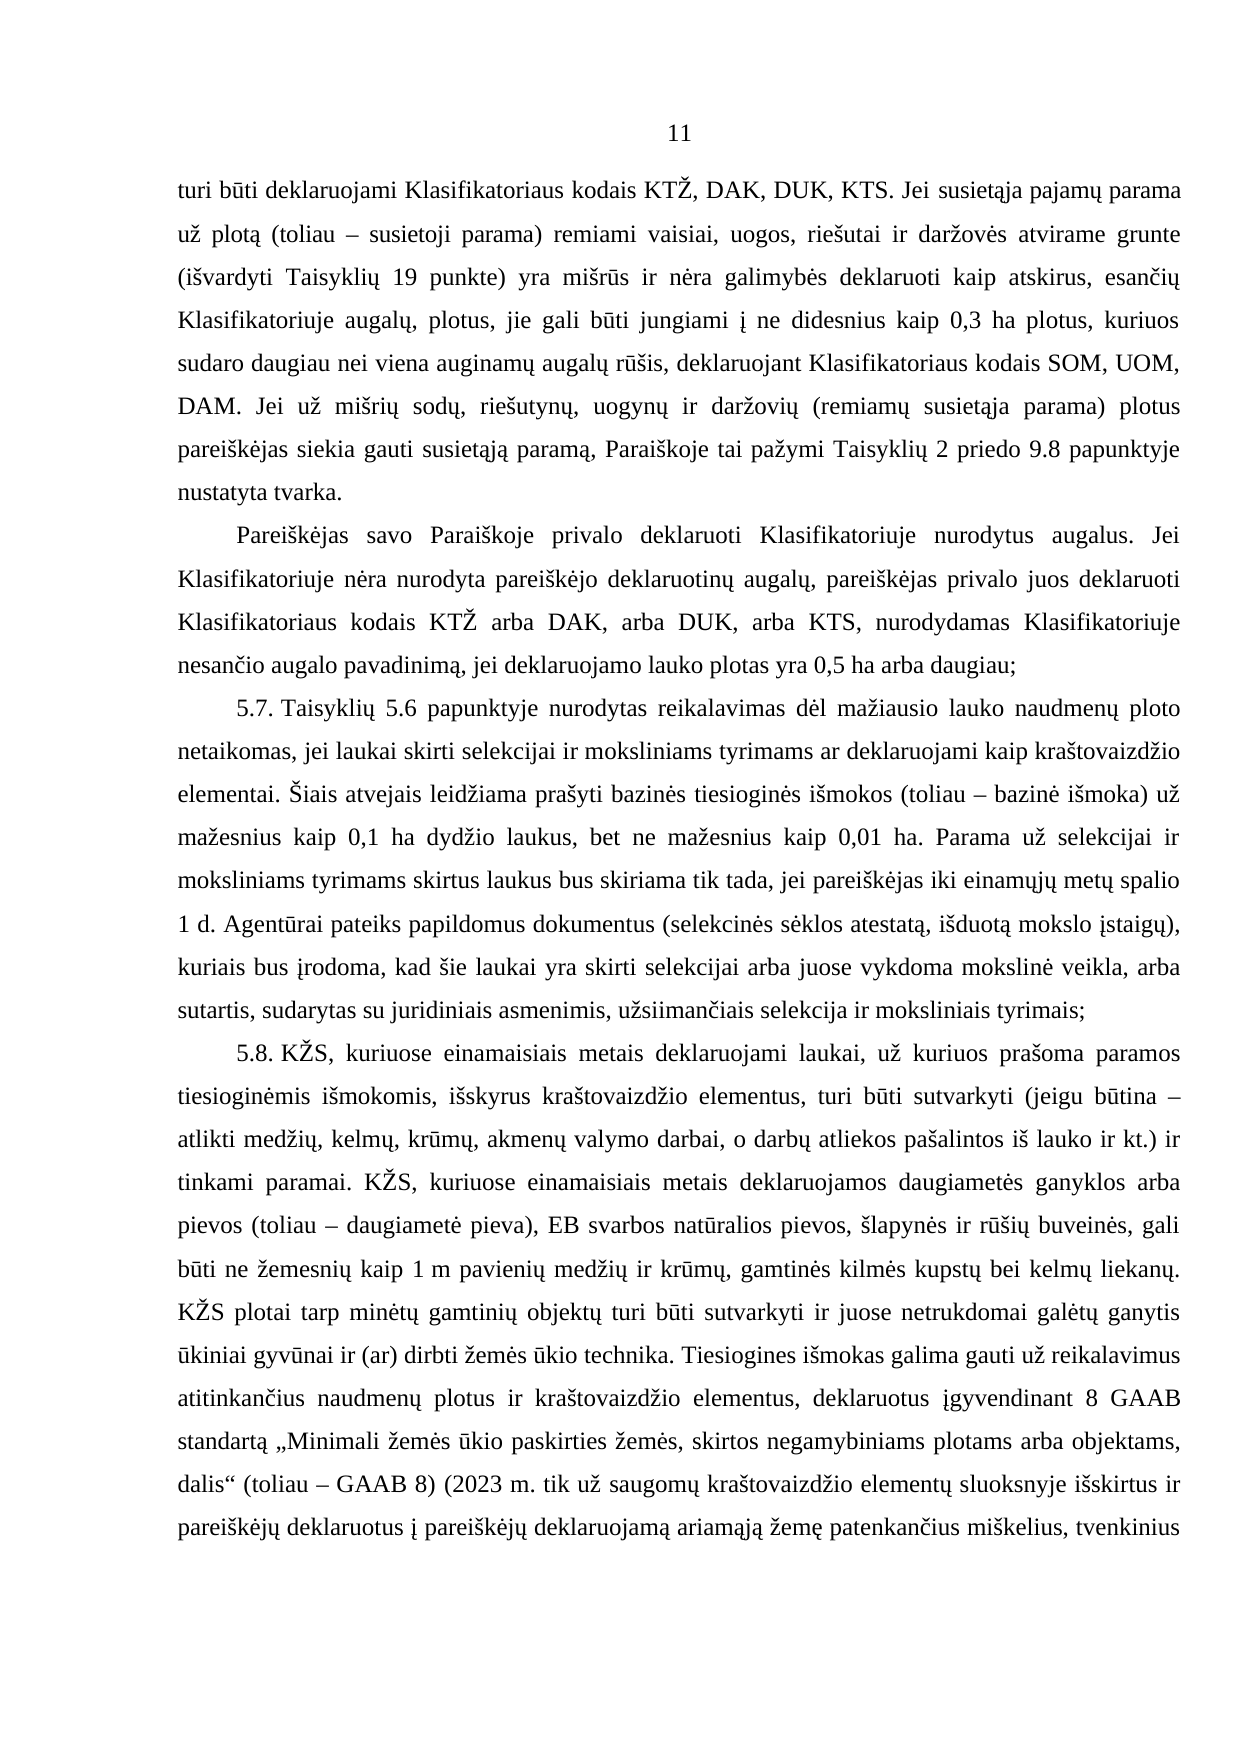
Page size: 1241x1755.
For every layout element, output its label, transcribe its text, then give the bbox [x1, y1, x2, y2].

text 5.7. Taisyklių 5.6 papunktyje nurodytas reikalavimas dėl mažiausio lauko naudmenų ploto netaikomas, jei laukai skirti selekcijai ir moksliniams tyrimams ar deklaruojami kaip kraštovaizdžio elementai. Šiais atvejais leidžiama prašyti bazinės tiesioginės išmokos (toliau – bazinė išmoka) už mažesnius kaip 0,1 ha dydžio laukus, bet ne mažesnius kaip 0,01 ha. Parama už selekcijai ir moksliniams tyrimams skirtus laukus bus skiriama tik tada, jei pareiškėjas iki einamųjų metų spalio 1 d. Agentūrai pateiks papildomus dokumentus (selekcinės sėklos atestatą, išduotą mokslo įstaigų), kuriais bus įrodoma, kad šie laukai yra skirti selekcijai arba juose vykdoma mokslinė veikla, arba sutartis, sudarytas su juridiniais asmenimis, užsiimančiais selekcija ir moksliniais tyrimais; [177, 693, 1181, 1024]
text 5.8. KŽS, kuriuose einamaisiais metais deklaruojami laukai, už kuriuos prašoma paramos tiesioginėmis išmokomis, išskyrus kraštovaizdžio elementus, turi būti sutvarkyti (jeigu būtina – atlikti medžių, kelmų, krūmų, akmenų valymo darbai, o darbų atliekos pašalintos iš lauko ir kt.) ir tinkami paramai. KŽS, kuriuose einamaisiais metais deklaruojamos daugiametės ganyklos arba pievos (toliau – daugiametė pieva), EB svarbos natūralios pievos, šlapynės ir rūšių buveinės, gali būti ne žemesnių kaip 1 m pavienių medžių ir krūmų, gamtinės kilmės kupstų bei kelmų liekanų. KŽS plotai tarp minėtų gamtinių objektų turi būti sutvarkyti ir juose netrukdomai galėtų ganytis ūkiniai gyvūnai ir (ar) dirbti žemės ūkio technika. Tiesiogines išmokas galima gauti už reikalavimus atitinkančius naudmenų plotus ir kraštovaizdžio elementus, deklaruotus įgyvendinant 8 GAAB standartą „Minimali žemės ūkio paskirties žemės, skirtos negamybiniams plotams arba objektams, dalis“ (toliau – GAAB 8) (2023 m. tik už saugomų kraštovaizdžio elementų sluoksnyje išskirtus ir pareiškėjų deklaruotus į pareiškėjų deklaruojamą ariamąją žemę patenkančius miškelius, tvenkinius [177, 1038, 1181, 1541]
text Pareiškėjas savo Paraiškoje privalo deklaruoti Klasifikatoriuje nurodytus augalus. Jei Klasifikatoriuje nėra nurodyta pareiškėjo deklaruotinų augalų, pareiškėjas privalo juos deklaruoti Klasifikatoriaus kodais KTŽ arba DAK, arba DUK, arba KTS, nurodydamas Klasifikatoriuje nesančio augalo pavadinimą, jei deklaruojamo lauko plotas yra 0,5 ha arba daugiau; [177, 521, 1181, 679]
text turi būti deklaruojami Klasifikatoriaus kodais KTŽ, DAK, DUK, KTS. Jei susietąja pajamų parama už plotą (toliau – susietoji parama) remiami vaisiai, uogos, riešutai ir daržovės atvirame grunte (išvardyti Taisyklių 19 punkte) yra mišrūs ir nėra galimybės deklaruoti kaip atskirus, esančių Klasifikatoriuje augalų, plotus, jie gali būti jungiami į ne didesnius kaip 0,3 ha plotus, kuriuos sudaro daugiau nei viena auginamų augalų rūšis, deklaruojant Klasifikatoriaus kodais SOM, UOM, DAM. Jei už mišrių sodų, riešutynų, uogynų ir daržovių (remiamų susietąja parama) plotus pareiškėjas siekia gauti susietąją paramą, Paraiškoje tai pažymi Taisyklių 2 priedo 9.8 papunktyje nustatyta tvarka. [177, 176, 1181, 506]
